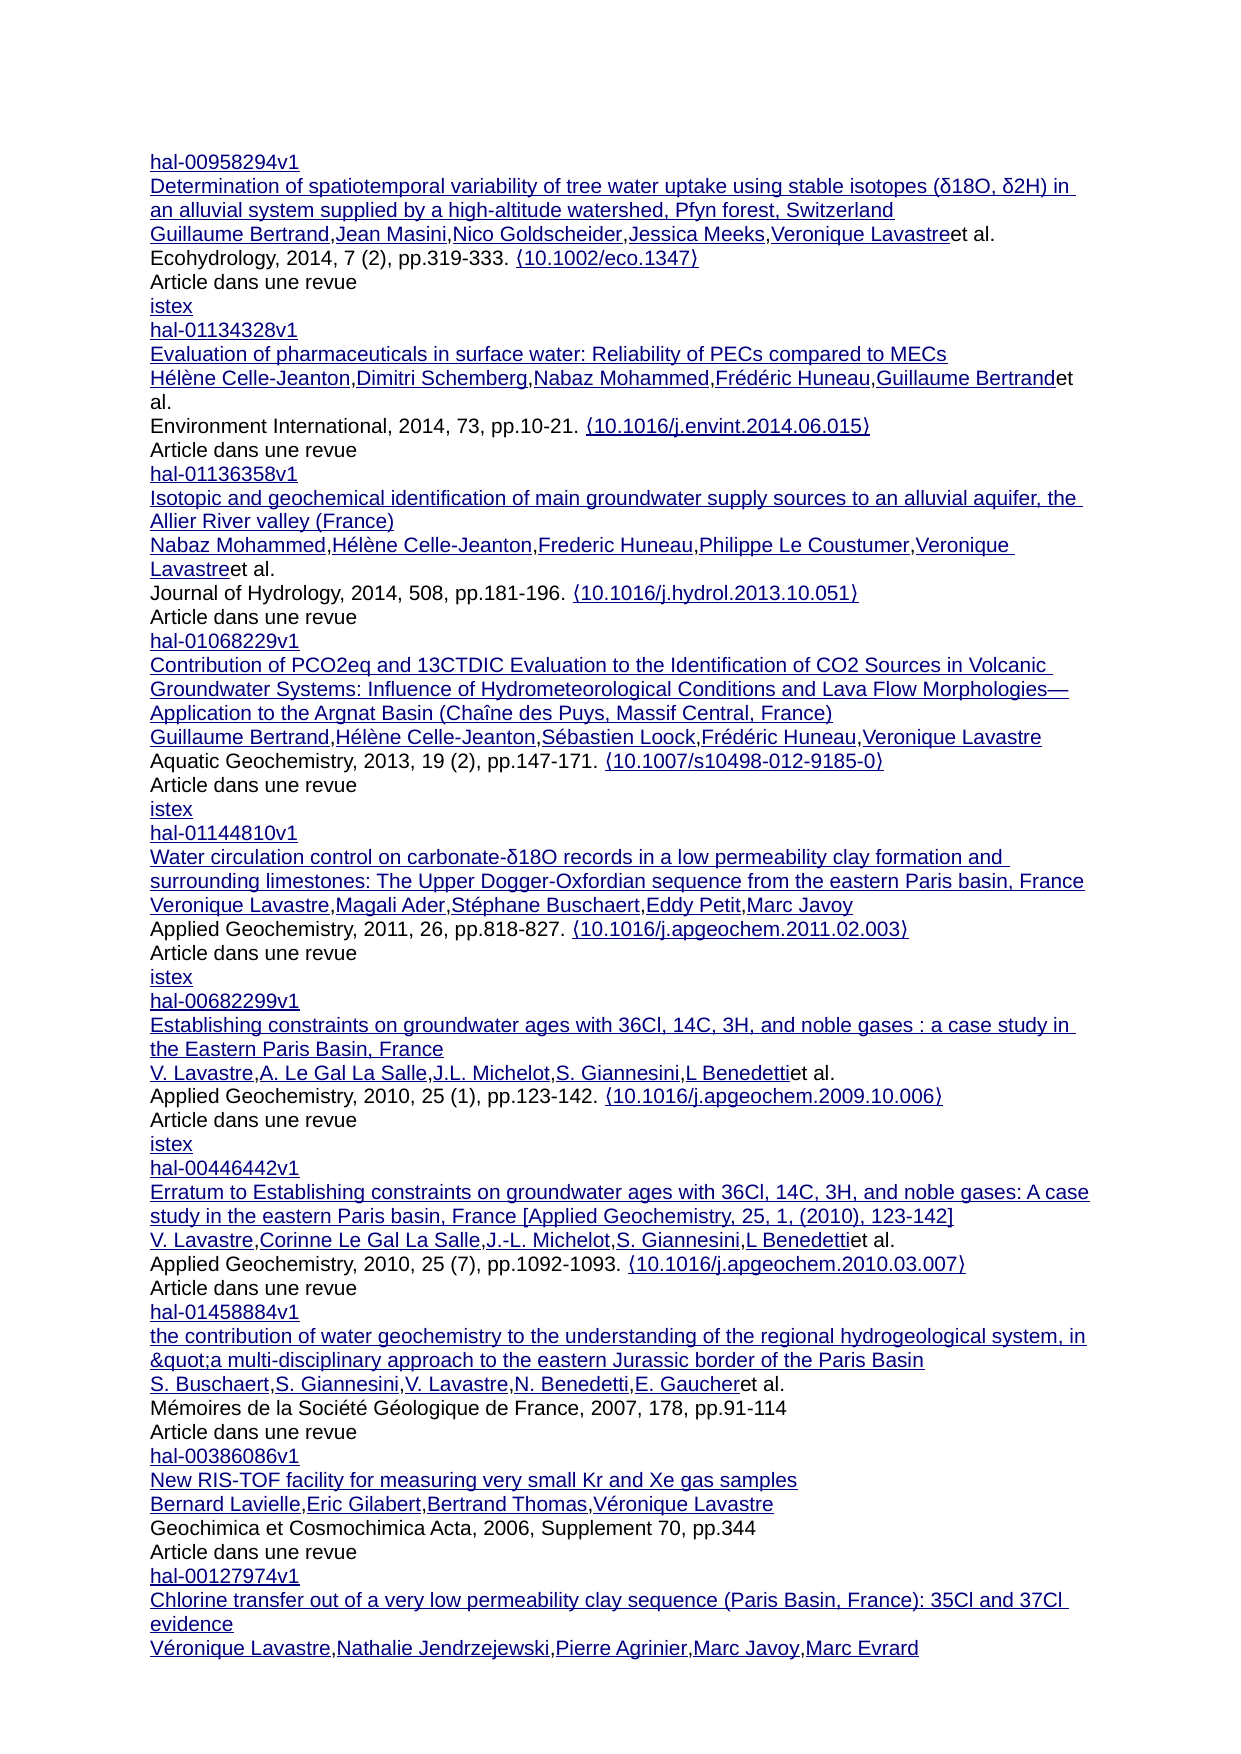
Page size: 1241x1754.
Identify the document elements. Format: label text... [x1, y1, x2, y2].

table_cell the contribution of water geochemistry to the understanding of the regional hydrogeological system, in &quot;a multi-disciplinary approach to the eastern Jurassic border of the Paris Basin S. Buschaert,S. Giannesini,V. Lavastre,N. Benedetti,E. Gaucheret al. Mémoires de la Société Géologique de France, 2007, 178, pp.91-114 Article dans une revue hal-00386086v1 [150, 1324, 1090, 1468]
table_cell Determination of spatiotemporal variability of tree water uptake using stable isotopes (δ18O, δ2H) in an alluvial system supplied by a high-altitude watershed, Pfyn forest, Switzerland Guillaume Bertrand,Jean Masini,Nico Goldscheider,Jessica Meeks,Veronique Lavastreet al. Ecohydrology, 2014, 7 (2), pp.319-333. ⟨10.1002/eco.1347⟩ Article dans une revue istex hal-01134328v1 [150, 174, 1090, 342]
table_cell Isotopic and geochemical identification of main groundwater supply sources to an alluvial aquifer, the Allier River valley (France) Nabaz Mohammed,Hélène Celle-Jeanton,Frederic Huneau,Philippe Le Coustumer,Veronique Lavastreet al. Journal of Hydrology, 2014, 508, pp.181-196. ⟨10.1016/j.hydrol.2013.10.051⟩ Article dans une revue hal-01068229v1 [150, 485, 1090, 653]
table_cell Establishing constraints on groundwater ages with 36Cl, 14C, 3H, and noble gases : a case study in the Eastern Paris Basin, France V. Lavastre,A. Le Gal La Salle,J.L. Michelot,S. Giannesini,L Benedettiet al. Applied Geochemistry, 2010, 25 (1), pp.123-142. ⟨10.1016/j.apgeochem.2009.10.006⟩ Article dans une revue istex hal-00446442v1 [150, 1013, 1090, 1180]
table_cell New RIS-TOF facility for measuring very small Kr and Xe gas samples Bernard Lavielle,Eric Gilabert,Bertrand Thomas,Véronique Lavastre Geochimica et Cosmochimica Acta, 2006, Supplement 70, pp.344 Article dans une revue hal-00127974v1 [150, 1468, 1090, 1587]
table_cell Chlorine transfer out of a very low permeability clay sequence (Paris Basin, France): 35Cl and 37Cl evidence Véronique Lavastre,Nathalie Jendrzejewski,Pierre Agrinier,Marc Javoy,Marc Evrard [150, 1588, 1090, 1659]
table_cell Contribution of PCO2eq and 13CTDIC Evaluation to the Identification of CO2 Sources in Volcanic Groundwater Systems: Influence of Hydrometeorological Conditions and Lava Flow Morphologies—Application to the Argnat Basin (Chaîne des Puys, Massif Central, France) Guillaume Bertrand,Hélène Celle-Jeanton,Sébastien Loock,Frédéric Huneau,Veronique Lavastre Aquatic Geochemistry, 2013, 19 (2), pp.147-171. ⟨10.1007/s10498-012-9185-0⟩ Article dans une revue istex hal-01144810v1 [150, 653, 1090, 845]
table_cell Erratum to Establishing constraints on groundwater ages with 36Cl, 14C, 3H, and noble gases: A case [150, 1180, 1090, 1201]
table_cell Evaluation of pharmaceuticals in surface water: Reliability of PECs compared to MECs Hélène Celle-Jeanton,Dimitri Schemberg,Nabaz Mohammed,Frédéric Huneau,Guillaume Bertrandet al. Environment International, 2014, 73, pp.10-21. ⟨10.1016/j.envint.2014.06.015⟩ Article dans une revue hal-01136358v1 [150, 342, 1090, 485]
table_cell hal-00958294v1 [150, 150, 1090, 174]
table_cell Water circulation control on carbonate-δ18O records in a low permeability clay formation and surrounding limestones: The Upper Dogger-Oxfordian sequence from the eastern Paris basin, France Veronique Lavastre,Magali Ader,Stéphane Buschaert,Eddy Petit,Marc Javoy Applied Geochemistry, 2011, 26, pp.818-827. ⟨10.1016/j.apgeochem.2011.02.003⟩ Article dans une revue istex hal-00682299v1 [150, 845, 1090, 1012]
table_cell study in the eastern Paris basin, France [Applied Geochemistry, 25, 1, (2010), 123-142] V. Lavastre,Corinne Le Gal La Salle,J.-L. Michelot,S. Giannesini,L Benedettiet al. Applied Geochemistry, 2010, 25 (7), pp.1092-1093. ⟨10.1016/j.apgeochem.2010.03.007⟩ Article dans une revue hal-01458884v1 [150, 1202, 1090, 1324]
